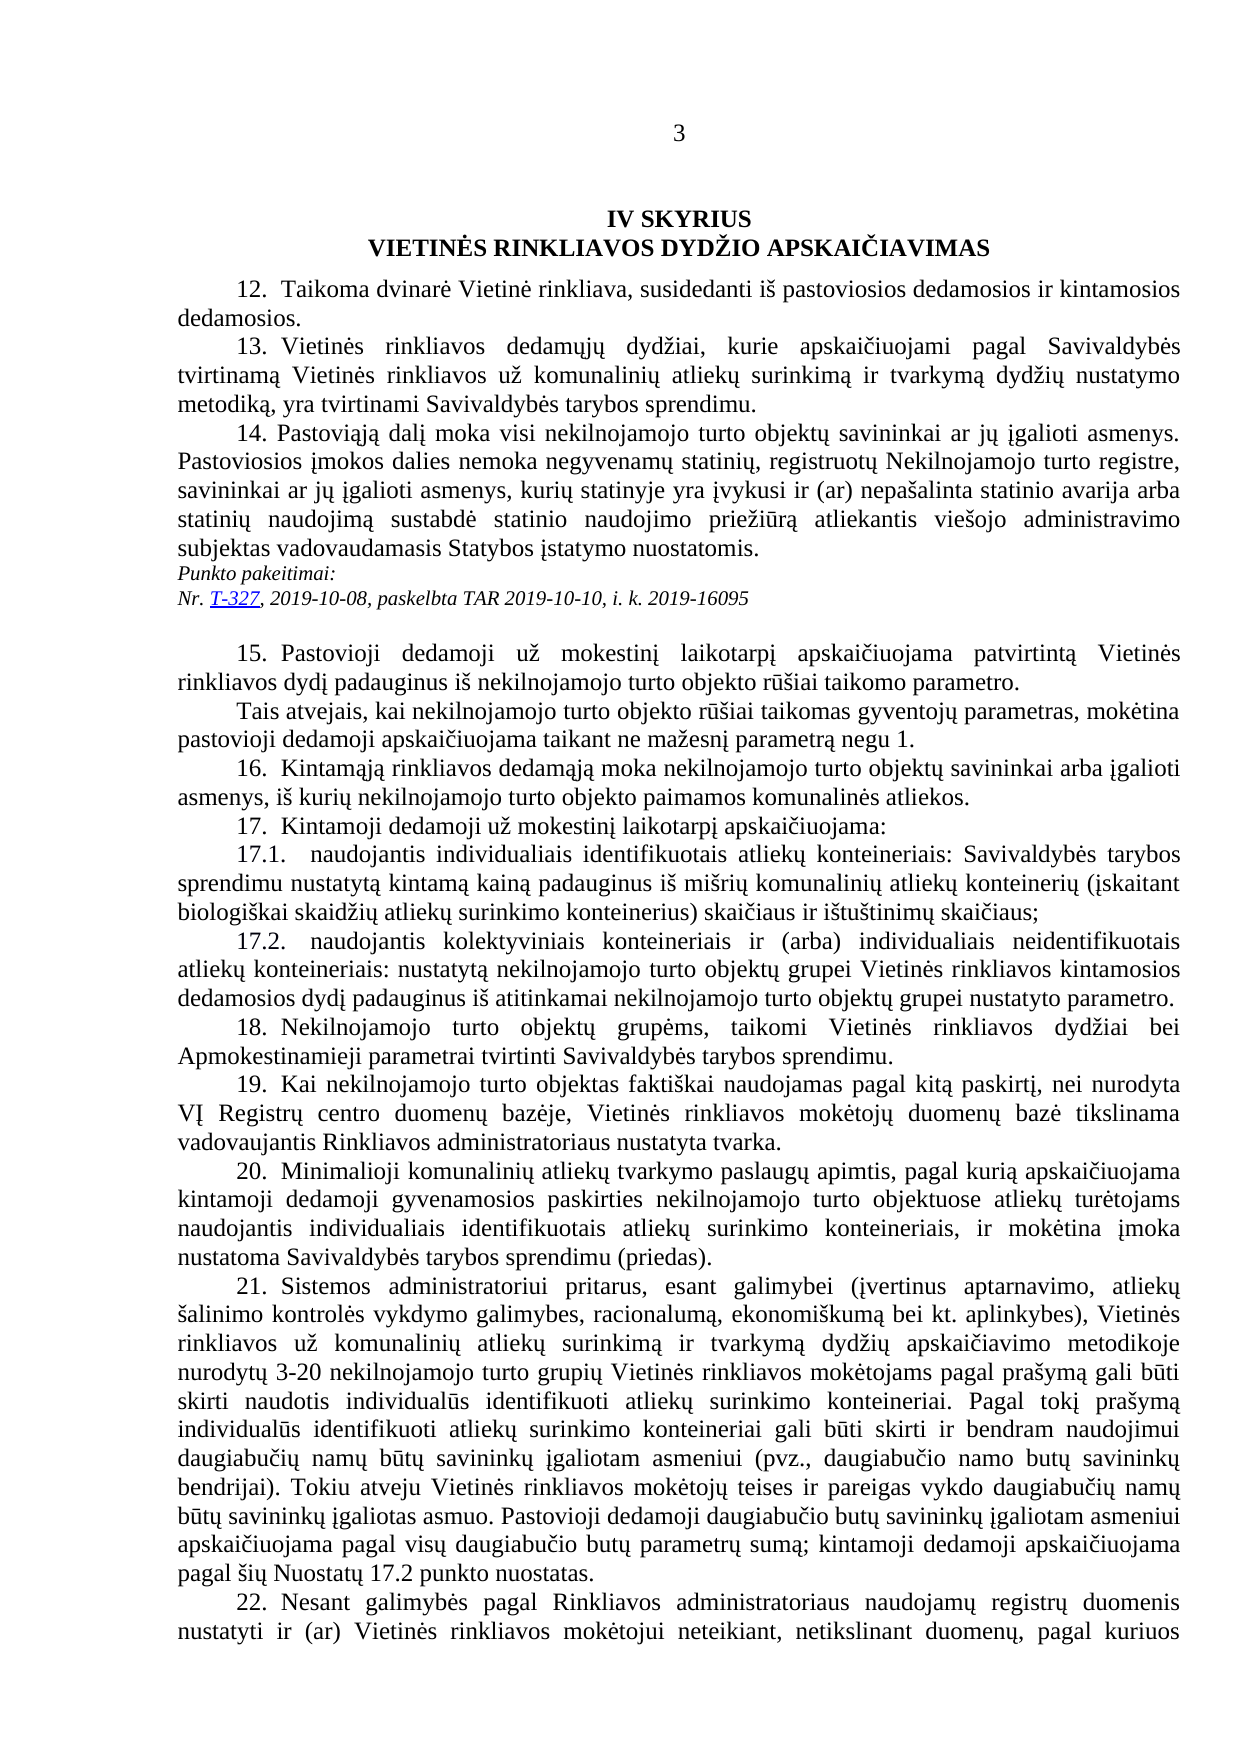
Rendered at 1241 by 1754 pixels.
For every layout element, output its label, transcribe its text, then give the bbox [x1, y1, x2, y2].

text 14. Pastoviąją dalį moka visi nekilnojamojo turto objektų savininkai ar jų įgalioti asmenys. Pastoviosios įmokos dalies nemoka negyvenamų statinių, registruotų Nekilnojamojo turto registre, savininkai ar jų įgalioti asmenys, kurių statinyje yra įvykusi ir (ar) nepašalinta statinio avarija arba statinių naudojimą sustabdė statinio naudojimo priežiūrą atliekantis viešojo administravimo subjektas vadovaudamasis Statybos įstatymo nuostatomis. [177, 418, 1181, 561]
text Nr. T-327, 2019-10-08, paskelbta TAR 2019-10-10, i. k. 2019-16095 [177, 585, 1181, 609]
text 17. Kintamoji dedamoji už mokestinį laikotarpį apskaičiuojama: [177, 811, 1181, 839]
text 13. Vietinės rinkliavos dedamųjų dydžiai, kurie apskaičiuojami pagal Savivaldybės tvirtinamą Vietinės rinkliavos už komunalinių atliekų surinkimą ir tvarkymą dydžių nustatymo metodiką, yra tvirtinami Savivaldybės tarybos sprendimu. [177, 331, 1181, 418]
text 18. Nekilnojamojo turto objektų grupėms, taikomi Vietinės rinkliavos dydžiai bei Apmokestinamieji parametrai tvirtinti Savivaldybės tarybos sprendimu. [177, 1012, 1181, 1069]
text 21. Sistemos administratoriui pritarus, esant galimybei (įvertinus aptarnavimo, atliekų šalinimo kontrolės vykdymo galimybes, racionalumą, ekonomiškumą bei kt. aplinkybes), Vietinės rinkliavos už komunalinių atliekų surinkimą ir tvarkymą dydžių apskaičiavimo metodikoje nurodytų 3-20 nekilnojamojo turto grupių Vietinės rinkliavos mokėtojams pagal prašymą gali būti skirti naudotis individualūs identifikuoti atliekų surinkimo konteineriai. Pagal tokį prašymą individualūs identifikuoti atliekų surinkimo konteineriai gali būti skirti ir bendram naudojimui daugiabučių namų būtų savininkų įgaliotam asmeniui (pvz., daugiabučio namo butų savininkų bendrijai). Tokiu atveju Vietinės rinkliavos mokėtojų teises ir pareigas vykdo daugiabučių namų būtų savininkų įgaliotas asmuo. Pastovioji dedamoji daugiabučio butų savininkų įgaliotam asmeniui apskaičiuojama pagal visų daugiabučio butų parametrų sumą; kintamoji dedamoji apskaičiuojama pagal šių Nuostatų 17.2 punkto nuostatas. [177, 1271, 1181, 1587]
text IV SKYRIUS [177, 204, 1181, 233]
text Punkto pakeitimai: [177, 561, 1181, 585]
text 19. Kai nekilnojamojo turto objektas faktiškai naudojamas pagal kitą paskirtį, nei nurodyta VĮ Registrų centro duomenų bazėje, Vietinės rinkliavos mokėtojų duomenų bazė tikslinama vadovaujantis Rinkliavos administratoriaus nustatyta tvarka. [177, 1069, 1181, 1156]
text 15. Pastovioji dedamoji už mokestinį laikotarpį apskaičiuojama patvirtintą Vietinės rinkliavos dydį padauginus iš nekilnojamojo turto objekto rūšiai taikomo parametro. [177, 638, 1181, 696]
text 22. Nesant galimybės pagal Rinkliavos administratoriaus naudojamų registrų duomenis nustatyti ir (ar) Vietinės rinkliavos mokėtojui neteikiant, netikslinant duomenų, pagal kuriuos [177, 1587, 1181, 1644]
text 20. Minimalioji komunalinių atliekų tvarkymo paslaugų apimtis, pagal kurią apskaičiuojama kintamoji dedamoji gyvenamosios paskirties nekilnojamojo turto objektuose atliekų turėtojams naudojantis individualiais identifikuotais atliekų surinkimo konteineriais, ir mokėtina įmoka nustatoma Savivaldybės tarybos sprendimu (priedas). [177, 1156, 1181, 1271]
text 16. Kintamąją rinkliavos dedamąją moka nekilnojamojo turto objektų savininkai arba įgalioti asmenys, iš kurių nekilnojamojo turto objekto paimamos komunalinės atliekos. [177, 753, 1181, 811]
text 17.1. naudojantis individualiais identifikuotais atliekų konteineriais: Savivaldybės tarybos sprendimu nustatytą kintamą kainą padauginus iš mišrių komunalinių atliekų konteinerių (įskaitant biologiškai skaidžių atliekų surinkimo konteinerius) skaičiaus ir ištuštinimų skaičiaus; [177, 839, 1181, 926]
text Tais atvejais, kai nekilnojamojo turto objekto rūšiai taikomas gyventojų parametras, mokėtina pastovioji dedamoji apskaičiuojama taikant ne mažesnį parametrą negu 1. [177, 696, 1181, 753]
text 17.2. naudojantis kolektyviniais konteineriais ir (arba) individualiais neidentifikuotais atliekų konteineriais: nustatytą nekilnojamojo turto objektų grupei Vietinės rinkliavos kintamosios dedamosios dydį padauginus iš atitinkamai nekilnojamojo turto objektų grupei nustatyto parametro. [177, 926, 1181, 1012]
text 12. Taikoma dvinarė Vietinė rinkliava, susidedanti iš pastoviosios dedamosios ir kintamosios dedamosios. [177, 274, 1181, 331]
text VIETINĖS RINKLIAVOS DYDŽIO APSKAIČIAVIMAS [177, 233, 1181, 262]
